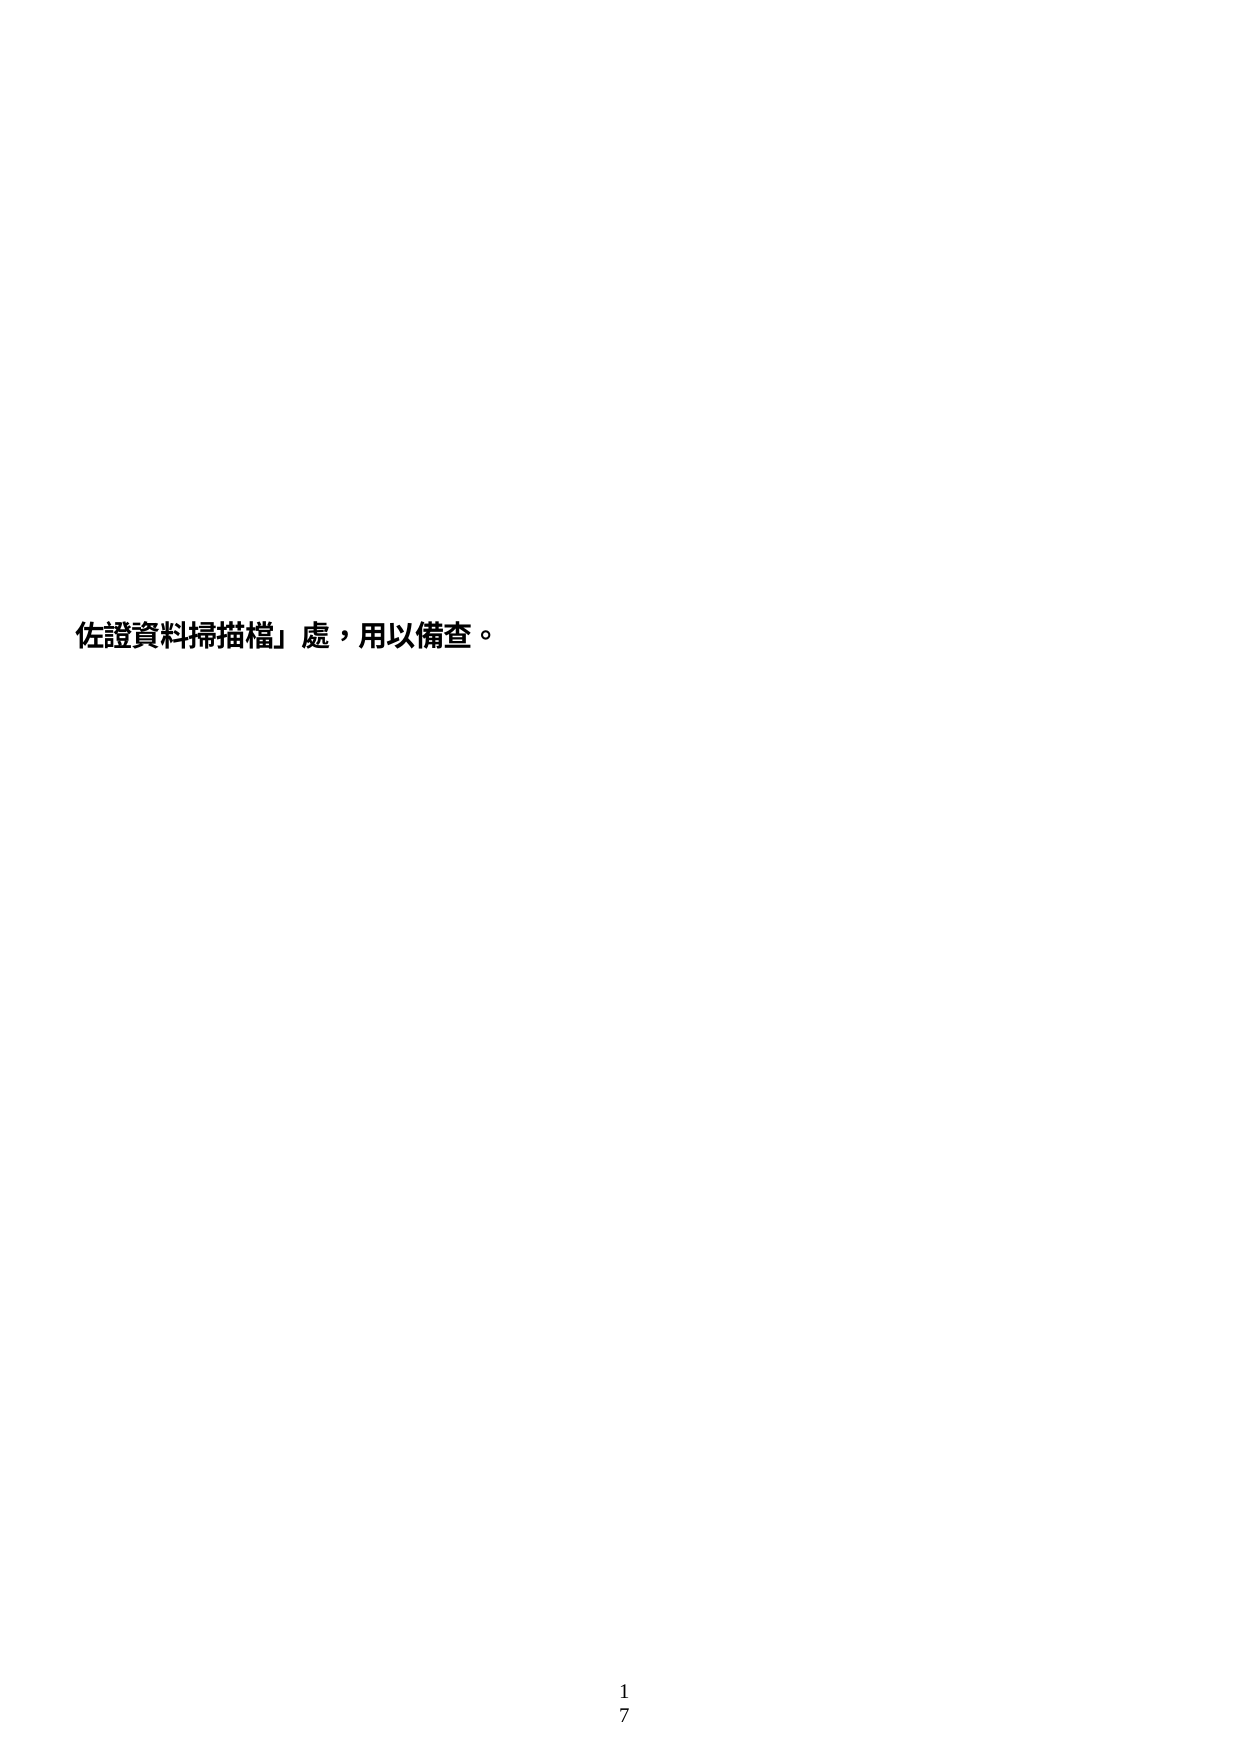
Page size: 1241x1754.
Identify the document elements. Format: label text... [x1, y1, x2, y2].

text 佐證資料掃描檔」處，用以備查。 [75, 613, 1165, 655]
